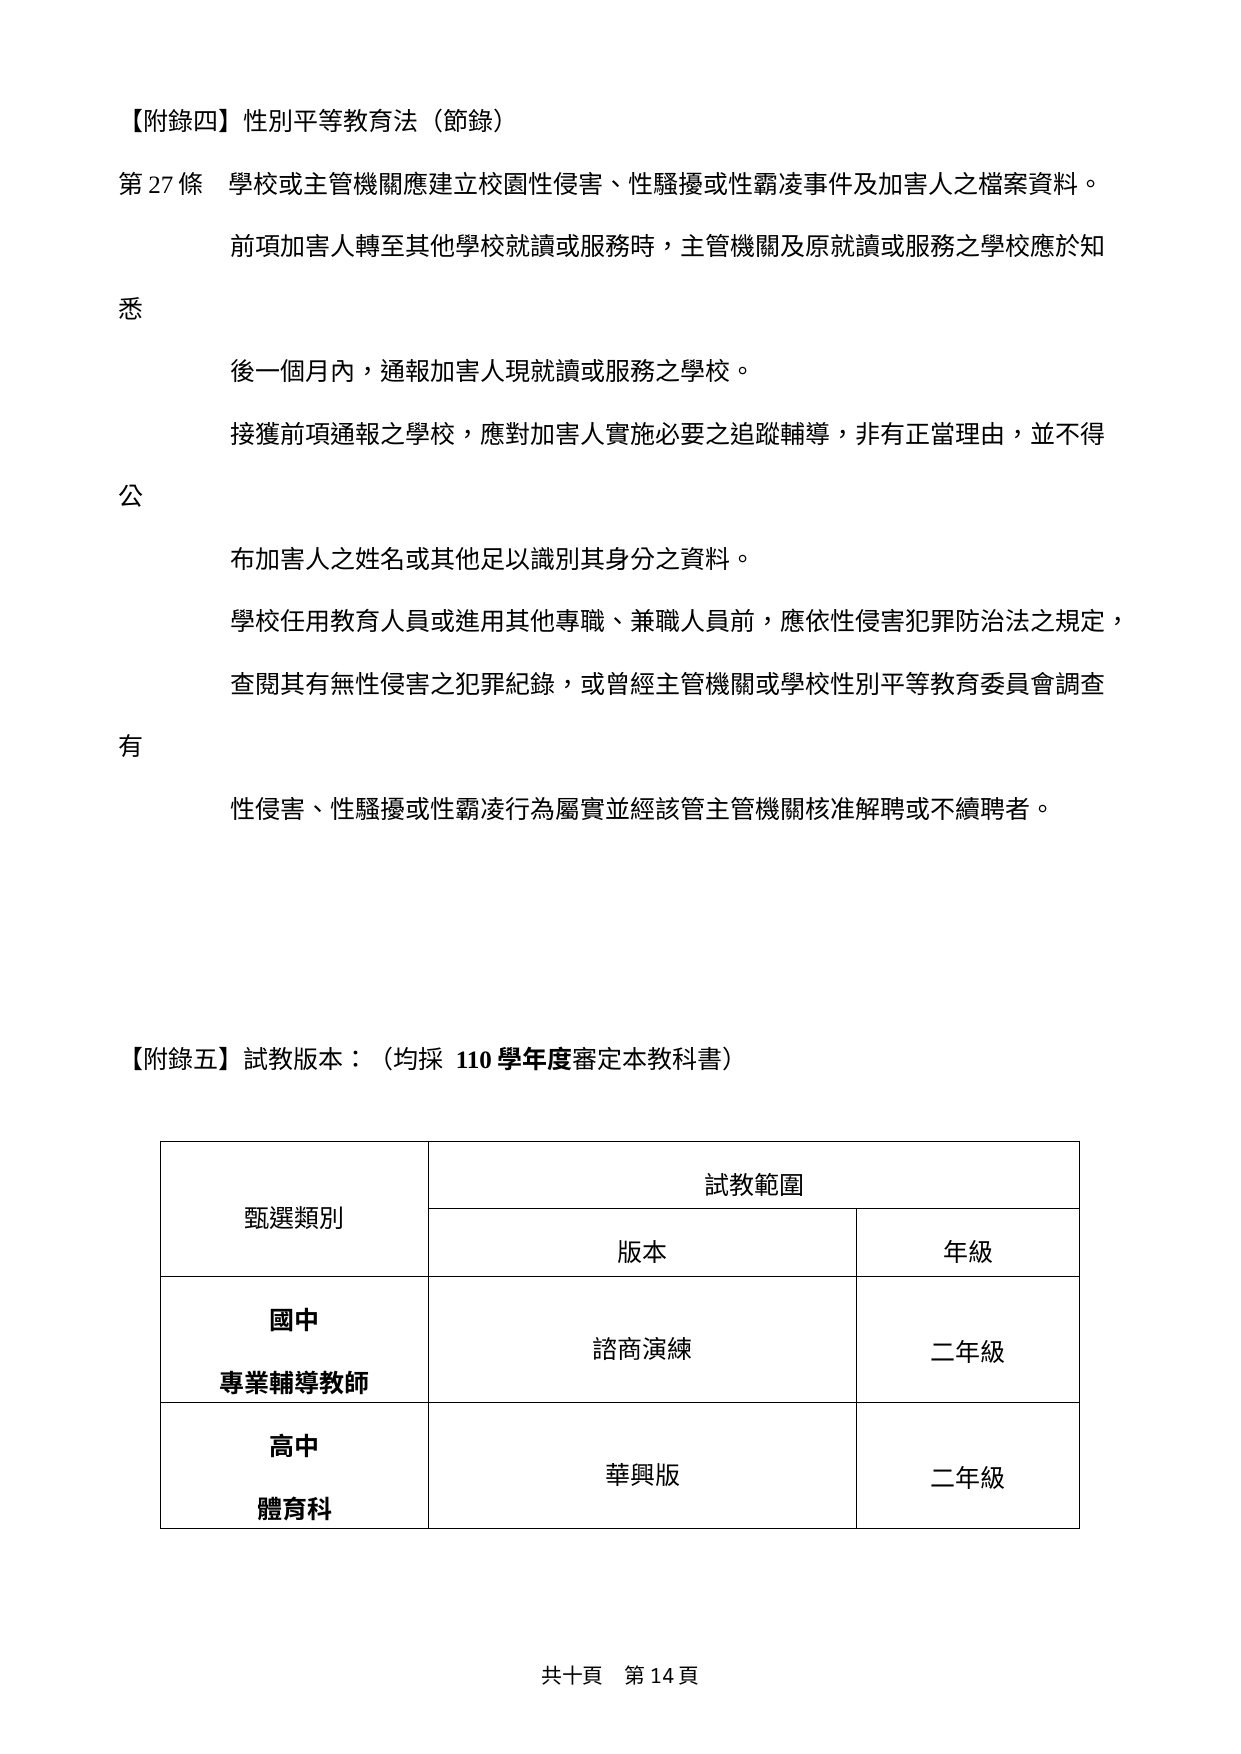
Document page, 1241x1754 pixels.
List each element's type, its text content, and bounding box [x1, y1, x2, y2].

text 【附錄四】性別平等教育法（節錄） [118, 78, 1122, 141]
text 【附錄五】試教版本：（均採 110學年度審定本教科書） [118, 1016, 1122, 1078]
text 第27條 學校或主管機關應建立校園性侵害、性騷擾或性霸凌事件及加害人之檔案資料。 [118, 141, 1122, 203]
text 查閱其有無性侵害之犯罪紀錄，或曾經主管機關或學校性別平等教育委員會調查有 [118, 641, 1122, 766]
table_header 試教範圍 [429, 1142, 1079, 1208]
table_cell 二年級 [857, 1403, 1079, 1528]
text 後一個月內，通報加害人現就讀或服務之學校。 [118, 328, 1122, 391]
text 性侵害、性騷擾或性霸凌行為屬實並經該管主管機關核准解聘或不續聘者。 [118, 766, 1122, 828]
table_cell 國中 專業輔導教師 [161, 1277, 428, 1402]
table_header 甄選類別 [161, 1142, 428, 1276]
table_cell 版本 [429, 1209, 856, 1276]
table_cell 年級 [857, 1209, 1079, 1276]
table_cell 諮商演練 [429, 1277, 856, 1402]
text 學校任用教育人員或進用其他專職、兼職人員前，應依性侵害犯罪防治法之規定， [118, 578, 1122, 641]
text 接獲前項通報之學校，應對加害人實施必要之追蹤輔導，非有正當理由，並不得公 [118, 391, 1122, 516]
table_cell 華興版 [429, 1403, 856, 1528]
text 布加害人之姓名或其他足以識別其身分之資料。 [118, 516, 1122, 578]
table_cell 高中 體育科 [161, 1403, 428, 1528]
text 前項加害人轉至其他學校就讀或服務時，主管機關及原就讀或服務之學校應於知悉 [118, 203, 1122, 328]
table_cell 二年級 [857, 1277, 1079, 1402]
